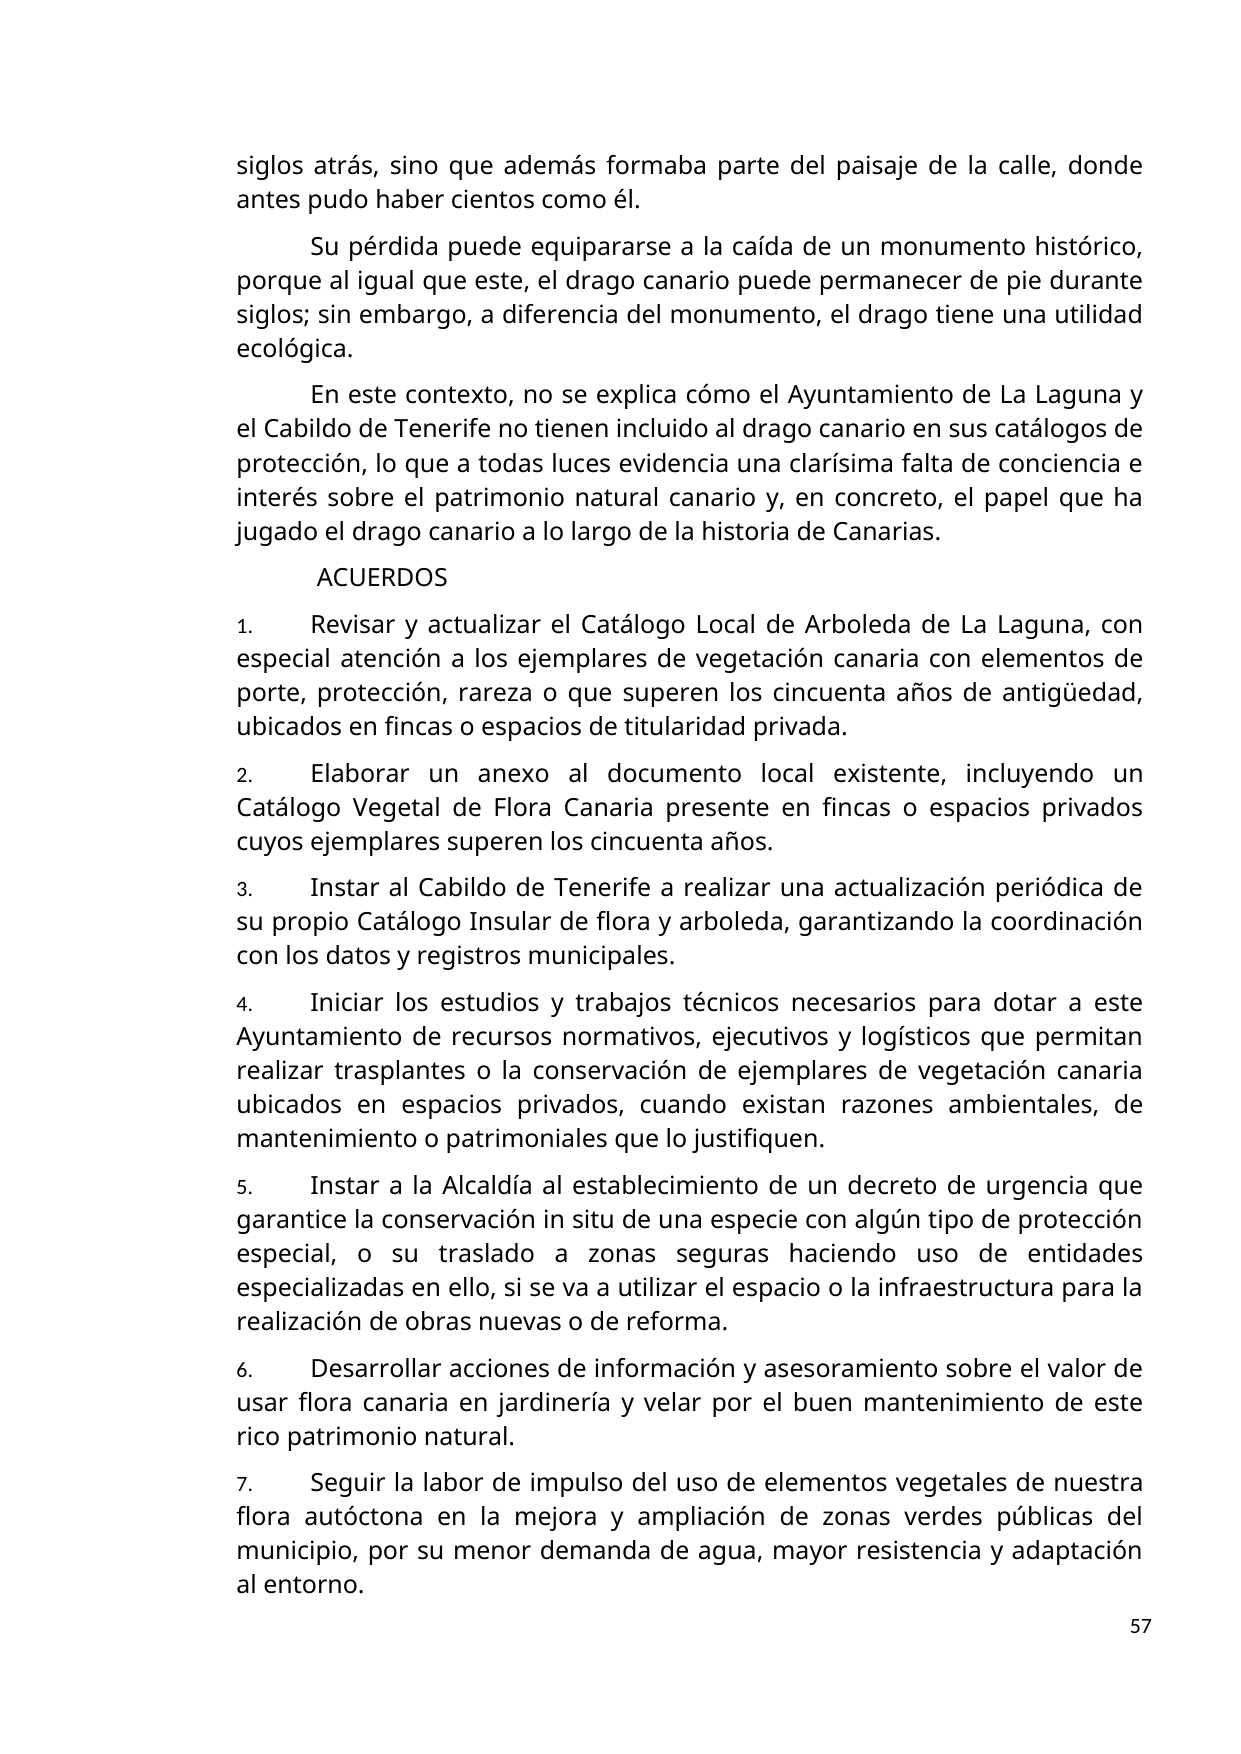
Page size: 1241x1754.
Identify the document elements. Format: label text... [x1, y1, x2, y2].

list Revisar y actualizar el Catálogo Local de Arboleda de La Laguna, con especial atención a los ejemplares de vegetación canaria con elementos de porte, protección, rareza o que superen los cincuenta años de antigüedad, ubicados en fincas o espacios de titularidad privada. [236, 606, 1144, 743]
list Instar al Cabildo de Tenerife a realizar una actualización periódica de su propio Catálogo Insular de flora y arboleda, garantizando la coordinación con los datos y registros municipales. [236, 870, 1144, 972]
text Su pérdida puede equipararse a la caída de un monumento histórico, porque al igual que este, el drago canario puede permanecer de pie durante siglos; sin embargo, a diferencia del monumento, el drago tiene una utilidad ecológica. [236, 228, 1144, 364]
list Seguir la labor de impulso del uso de elementos vegetales de nuestra flora autóctona en la mejora y ampliación de zonas verdes públicas del municipio, por su menor demanda de agua, mayor resistencia y adaptación al entorno. [236, 1465, 1144, 1601]
list Iniciar los estudios y trabajos técnicos necesarios para dotar a este Ayuntamiento de recursos normativos, ejecutivos y logísticos que permitan realizar trasplantes o la conservación de ejemplares de vegetación canaria ubicados en espacios privados, cuando existan razones ambientales, de mantenimiento o patrimoniales que lo justifiquen. [236, 984, 1144, 1155]
list Desarrollar acciones de información y asesoramiento sobre el valor de usar flora canaria en jardinería y velar por el buen mantenimiento de este rico patrimonio natural. [236, 1350, 1144, 1452]
text En este contexto, no se explica cómo el Ayuntamiento de La Laguna y el Cabildo de Tenerife no tienen incluido al drago canario en sus catálogos de protección, lo que a todas luces evidencia una clarísima falta de conciencia e interés sobre el patrimonio natural canario y, en concreto, el papel que ha jugado el drago canario a lo largo de la historia de Canarias. [236, 377, 1144, 547]
list Instar a la Alcaldía al establecimiento de un decreto de urgencia que garantice la conservación in situ de una especie con algún tipo de protección especial, o su traslado a zonas seguras haciendo uso de entidades especializadas en ello, si se va a utilizar el espacio o la infraestructura para la realización de obras nuevas o de reforma. [236, 1167, 1144, 1338]
text ACUERDOS [236, 560, 1144, 594]
text siglos atrás, sino que además formaba parte del paisaje de la calle, donde antes pudo haber cientos como él. [236, 148, 1144, 216]
list Elaborar un anexo al documento local existente, incluyendo un Catálogo Vegetal de Flora Canaria presente en fincas o espacios privados cuyos ejemplares superen los cincuenta años. [236, 755, 1144, 857]
